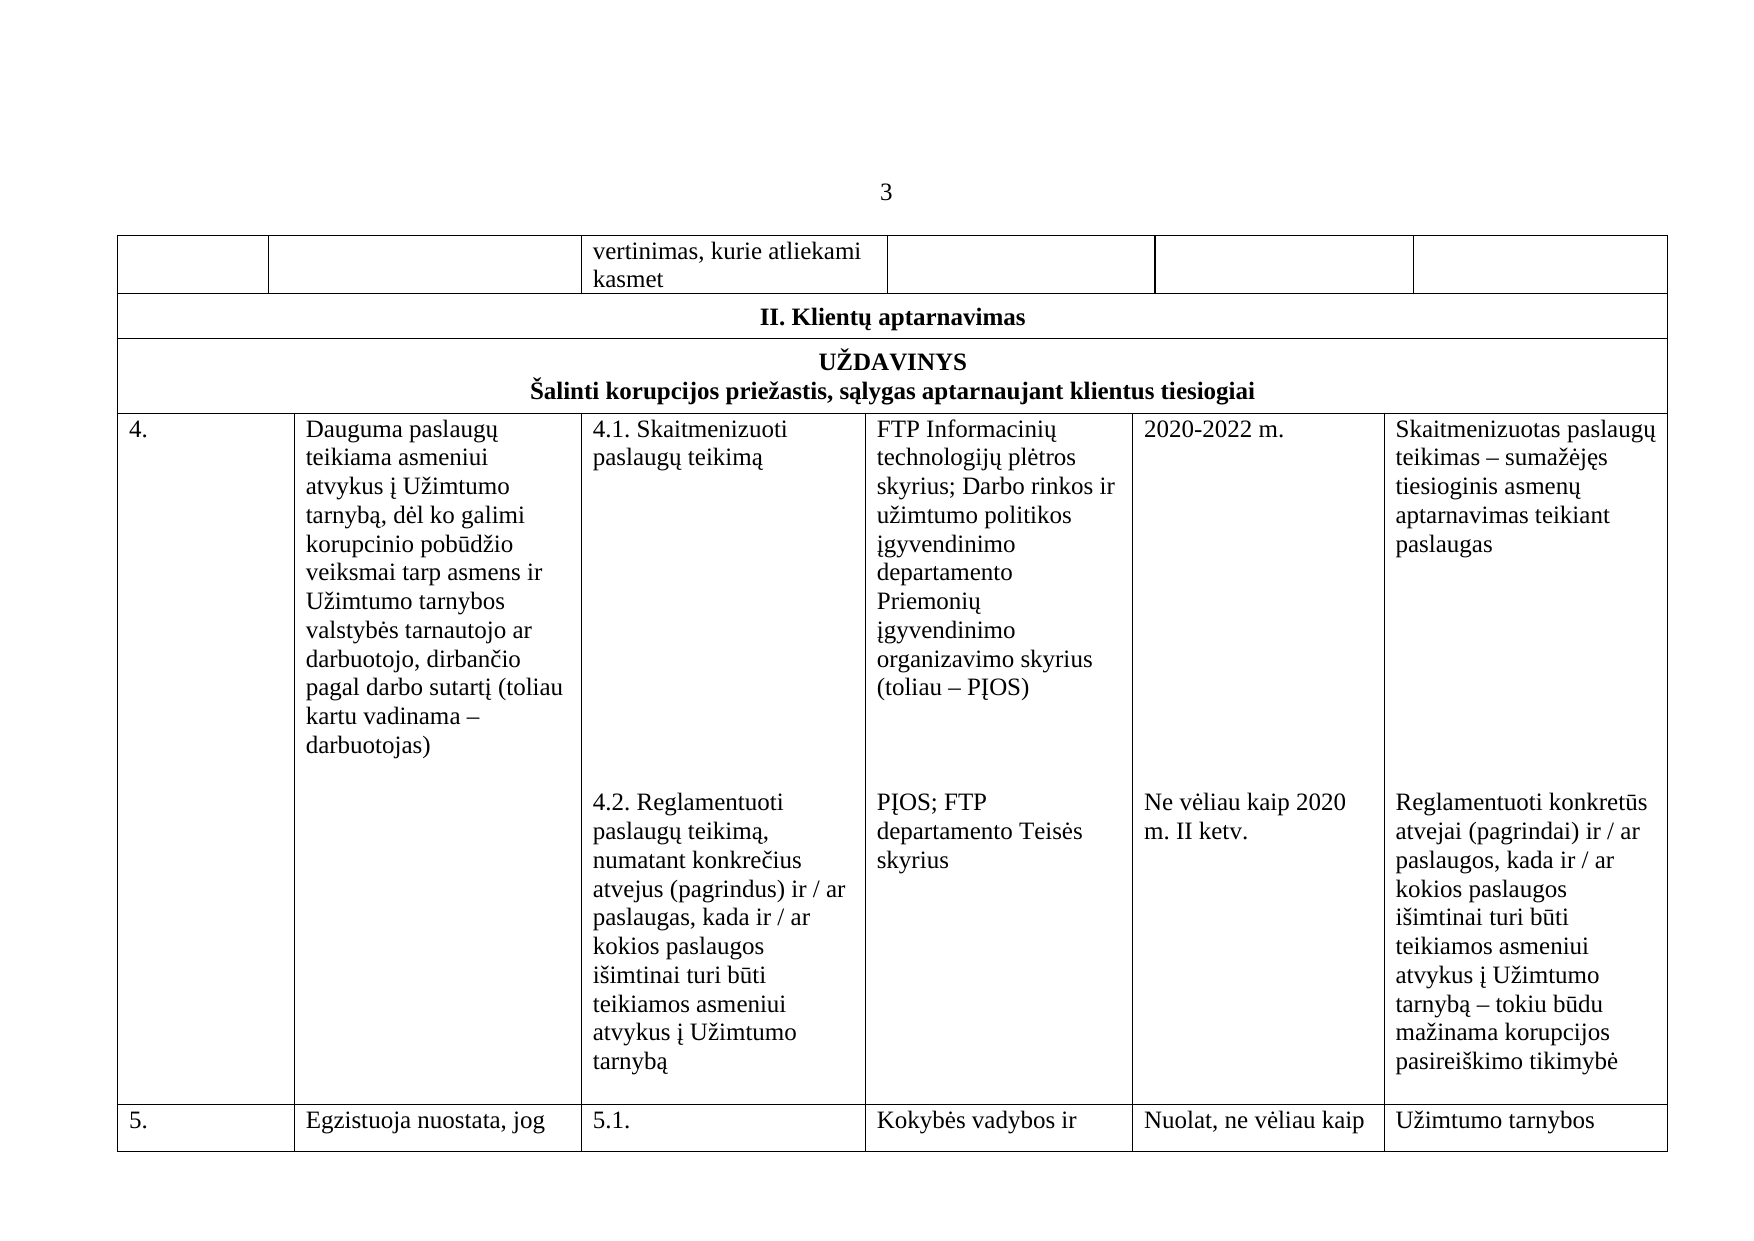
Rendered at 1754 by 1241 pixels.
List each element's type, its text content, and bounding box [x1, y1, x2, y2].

table_cell Dauguma paslaugų teikiama asmeniui atvykus į Užimtumo tarnybą, dėl ko galimi korupcinio pobūdžio veiksmai tarp asmens ir Užimtumo tarnybos valstybės tarnautojo ar darbuotojo, dirbančio pagal darbo sutartį (toliau kartu vadinama – darbuotojas) [295, 414, 581, 1104]
table_cell [118, 236, 268, 293]
table_cell vertinimas, kurie atliekami kasmet [582, 236, 887, 293]
table_cell Skaitmenizuotas paslaugų teikimas – sumažėjęs tiesioginis asmenų aptarnavimas teikiant paslaugas Reglamentuoti konkretūs atvejai (pagrindai) ir / ar paslaugos, kada ir / ar kokios paslaugos išimtinai turi būti teikiamos asmeniui atvykus į Užimtumo tarnybą – tokiu būdu mažinama korupcijos pasireiškimo tikimybė [1385, 414, 1667, 1104]
table_cell UŽDAVINYS Šalinti korupcijos priežastis, sąlygas aptarnaujant klientus tiesiogiai [118, 339, 1667, 413]
table_cell II. Klientų aptarnavimas [118, 294, 1667, 338]
table_cell 2020-2022 m. Ne vėliau kaip 2020 m. II ketv. [1133, 414, 1384, 1104]
table_cell [1414, 236, 1667, 293]
table_cell Nuolat, ne vėliau kaip [1133, 1105, 1384, 1151]
table_cell 4. [118, 414, 294, 1104]
table_cell Egzistuoja nuostata, jog [295, 1105, 581, 1151]
table_cell [888, 236, 1154, 293]
table_cell Užimtumo tarnybos [1385, 1105, 1667, 1151]
table_cell 4.1. Skaitmenizuoti paslaugų teikimą 4.2. Reglamentuoti paslaugų teikimą, numatant konkrečius atvejus (pagrindus) ir / ar paslaugas, kada ir / ar kokios paslaugos išimtinai turi būti teikiamos asmeniui atvykus į Užimtumo tarnybą [582, 414, 865, 1104]
table_cell [269, 236, 581, 293]
table_cell 5. [118, 1105, 294, 1151]
table_cell FTP Informacinių technologijų plėtros skyrius; Darbo rinkos ir užimtumo politikos įgyvendinimo departamento Priemonių įgyvendinimo organizavimo skyrius (toliau – PĮOS) PĮOS; FTP departamento Teisės skyrius [866, 414, 1132, 1104]
table_cell 5.1. [582, 1105, 865, 1151]
table_cell [1156, 236, 1413, 293]
table_cell Kokybės vadybos ir [866, 1105, 1132, 1151]
